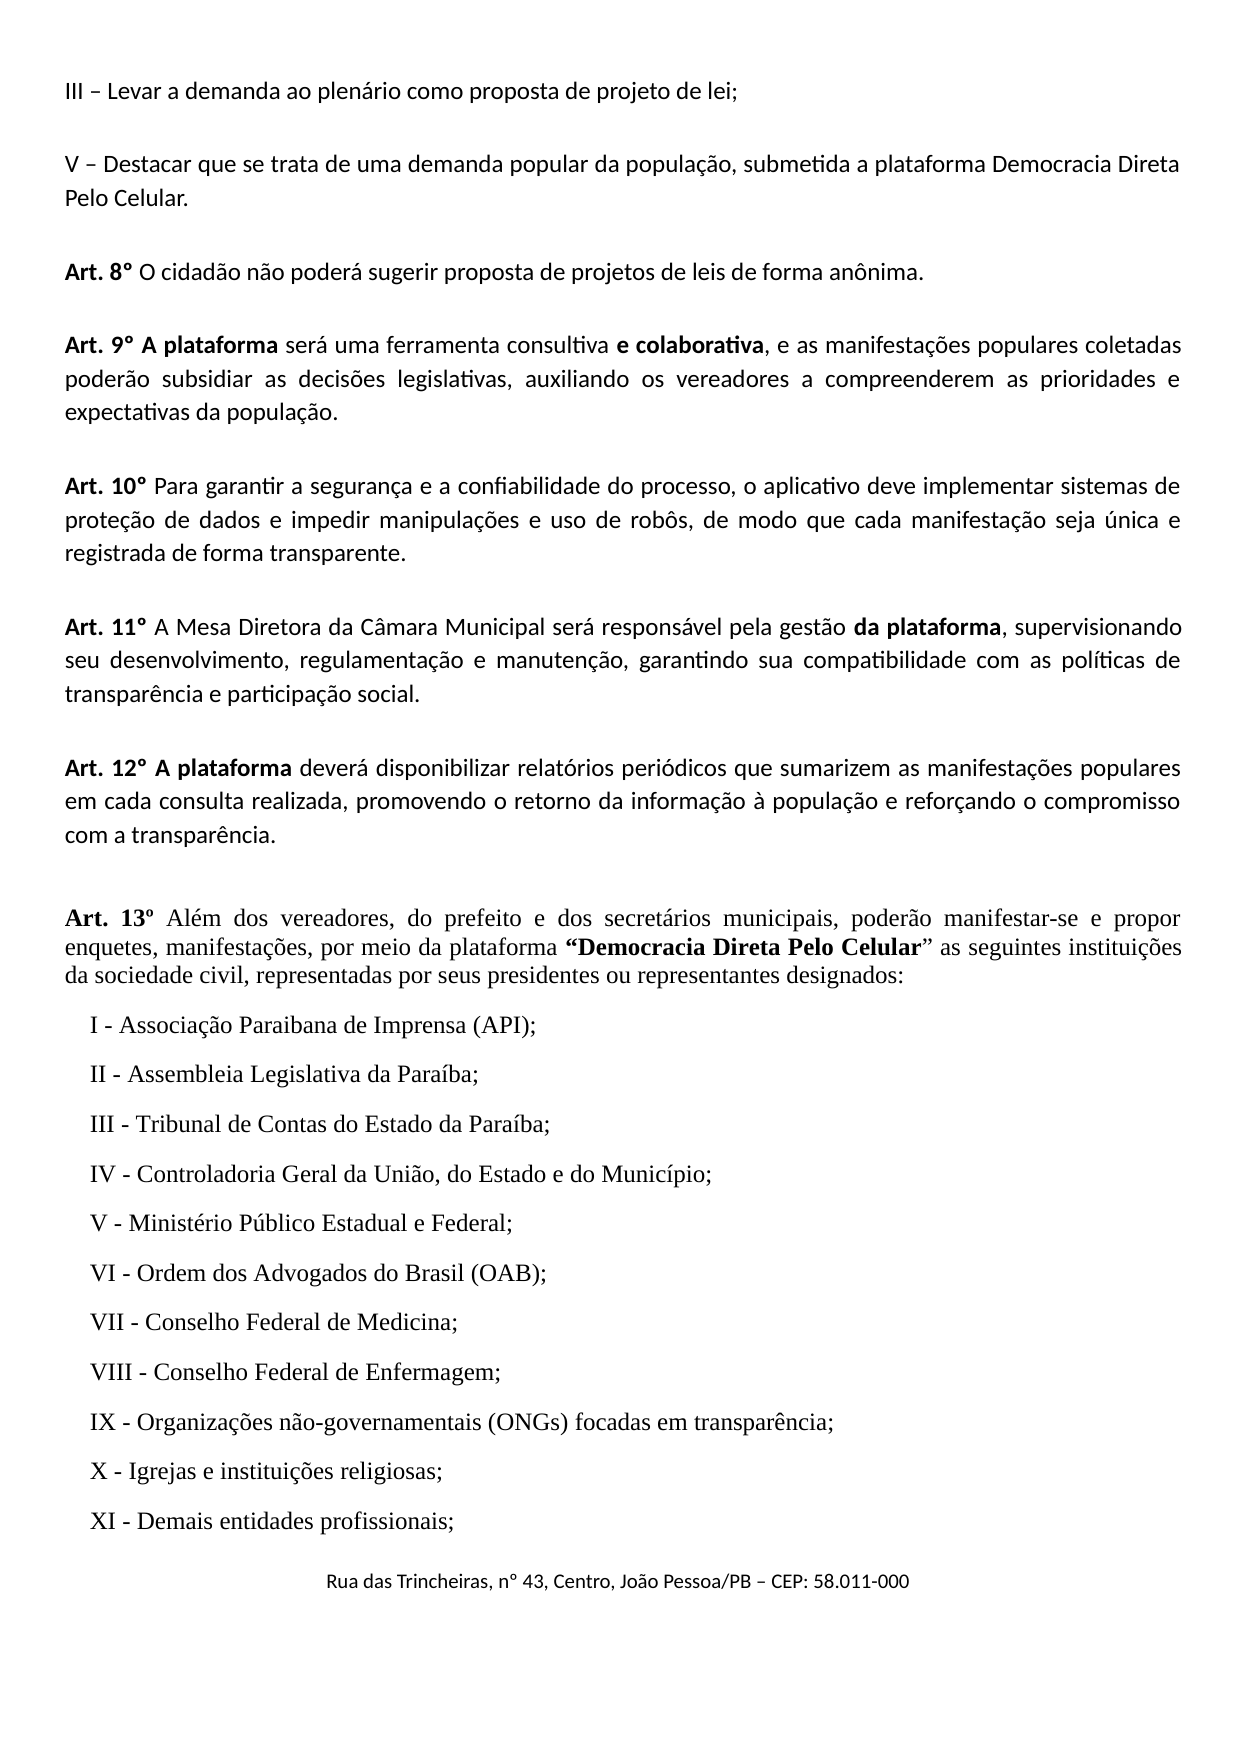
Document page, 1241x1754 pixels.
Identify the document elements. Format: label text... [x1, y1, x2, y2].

text IV - Controladoria Geral da União, do Estado e do Município; [64, 1159, 1182, 1187]
text III - Tribunal de Contas do Estado da Paraíba; [64, 1109, 1182, 1138]
text Art. 13º Além dos vereadores, do prefeito e dos secretários municipais, poderão manifestar-se e propor enquetes, manifestações, por meio da plataforma “Democracia Direta Pelo Celular” as seguintes instituições da sociedade civil, representadas por seus presidentes ou representantes designados: [64, 903, 1182, 989]
text Art. 9º A plataforma será uma ferramenta consultiva e colaborativa, e as manifestações populares coletadas poderão subsidiar as decisões legislativas, auxiliando os vereadores a compreenderem as prioridades e expectativas da população. [64, 329, 1182, 427]
text VIII - Conselho Federal de Enfermagem; [64, 1357, 1182, 1386]
text Art. 10º Para garantir a segurança e a confiabilidade do processo, o aplicativo deve implementar sistemas de proteção de dados e impedir manipulações e uso de robôs, de modo que cada manifestação seja única e registrada de forma transparente. [64, 470, 1182, 568]
text III – Levar a demanda ao plenário como proposta de projeto de lei; [64, 75, 1182, 106]
text V – Destacar que se trata de uma demanda popular da população, submetida a plataforma Democracia Direta Pelo Celular. [64, 149, 1182, 213]
text I - Associação Paraibana de Imprensa (API); [64, 1010, 1182, 1039]
text V - Ministério Público Estadual e Federal; [64, 1208, 1182, 1237]
text Art. 8º O cidadão não poderá sugerir proposta de projetos de leis de forma anônima. [64, 256, 1182, 286]
text X - Igrejas e instituições religiosas; [64, 1456, 1182, 1485]
text VI - Ordem dos Advogados do Brasil (OAB); [64, 1258, 1182, 1287]
text VII - Conselho Federal de Medicina; [64, 1307, 1182, 1336]
text Art. 12º A plataforma deverá disponibilizar relatórios periódicos que sumarizem as manifestações populares em cada consulta realizada, promovendo o retorno da informação à população e reforçando o compromisso com a transparência. [64, 752, 1182, 849]
text XI - Demais entidades profissionais; [64, 1506, 1182, 1534]
text Art. 11º A Mesa Diretora da Câmara Municipal será responsável pela gestão da plataforma, supervisionando seu desenvolvimento, regulamentação e manutenção, garantindo sua compatibilidade com as políticas de transparência e participação social. [64, 611, 1182, 708]
text II - Assembleia Legislativa da Paraíba; [64, 1059, 1182, 1088]
text IX - Organizações não-governamentais (ONGs) focadas em transparência; [64, 1407, 1182, 1435]
